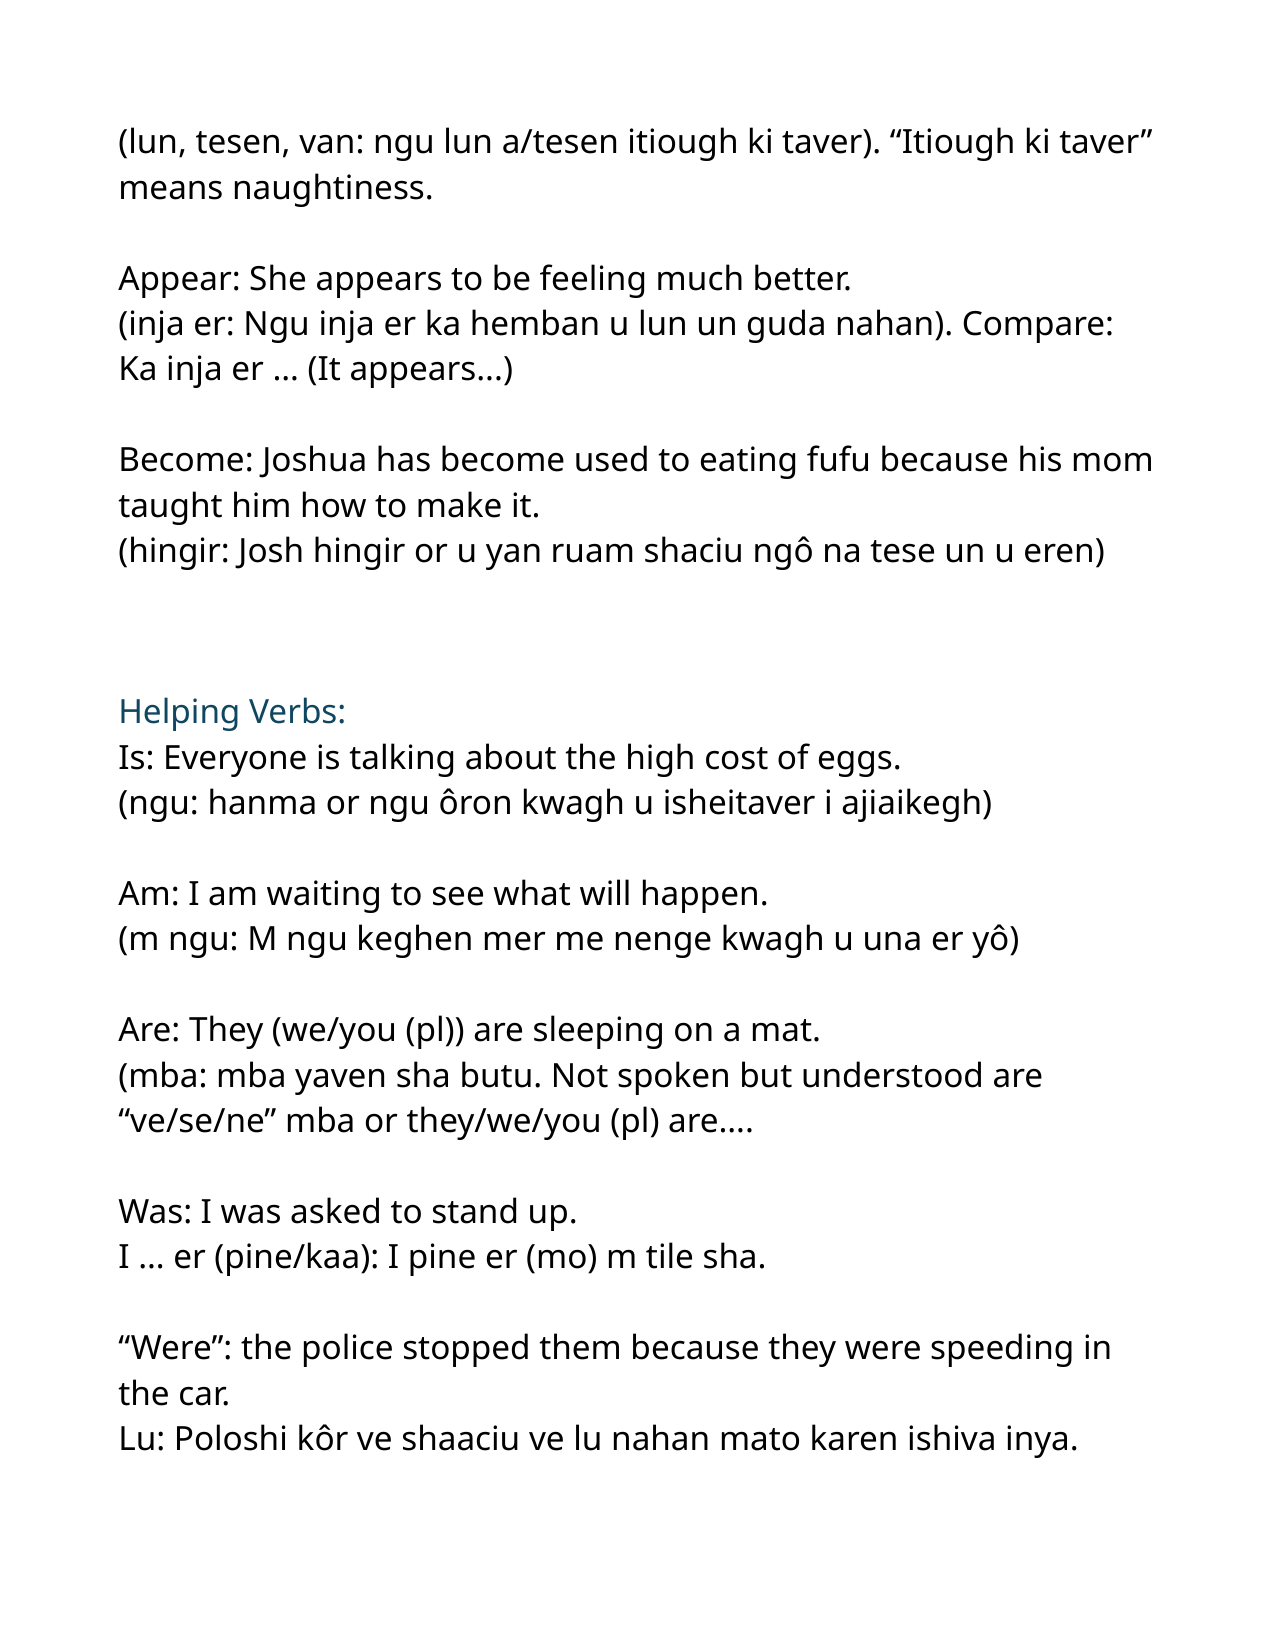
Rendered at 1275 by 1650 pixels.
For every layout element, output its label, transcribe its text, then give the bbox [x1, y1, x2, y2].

text Was: I was asked to stand up. [118, 1188, 1157, 1233]
text Is: Everyone is talking about the high cost of eggs. [118, 733, 1157, 779]
text (ngu: hanma or ngu ôron kwagh u isheitaver i ajiaikegh) [118, 779, 1157, 824]
text (mba: mba yaven sha butu. Not spoken but understood are “ve/se/ne” mba or they/we/you (pl) are…. [118, 1051, 1157, 1142]
text Lu: Poloshi kôr ve shaaciu ve lu nahan mato karen ishiva inya. [118, 1415, 1157, 1460]
text (hingir: Josh hingir or u yan ruam shaciu ngô na tese un u eren) [118, 527, 1157, 572]
text Appear: She appears to be feeling much better. [118, 254, 1157, 300]
text I … er (pine/kaa): I pine er (mo) m tile sha. [118, 1233, 1157, 1278]
text Are: They (we/you (pl)) are sleeping on a mat. [118, 1006, 1157, 1051]
subtitle Helping Verbs: [118, 688, 1157, 733]
text (m ngu: M ngu keghen mer me nenge kwagh u una er yô) [118, 915, 1157, 961]
text (lun, tesen, van: ngu lun a/tesen itiough ki taver). “Itiough ki taver” means naughtiness. [118, 118, 1157, 209]
text “Were”: the police stopped them because they were speeding in the car. [118, 1324, 1157, 1415]
text Am: I am waiting to see what will happen. [118, 870, 1157, 915]
text Become: Joshua has become used to eating fufu because his mom taught him how to make it. [118, 436, 1157, 527]
text (inja er: Ngu inja er ka hemban u lun un guda nahan). Compare: Ka inja er … (It appears...) [118, 300, 1157, 391]
